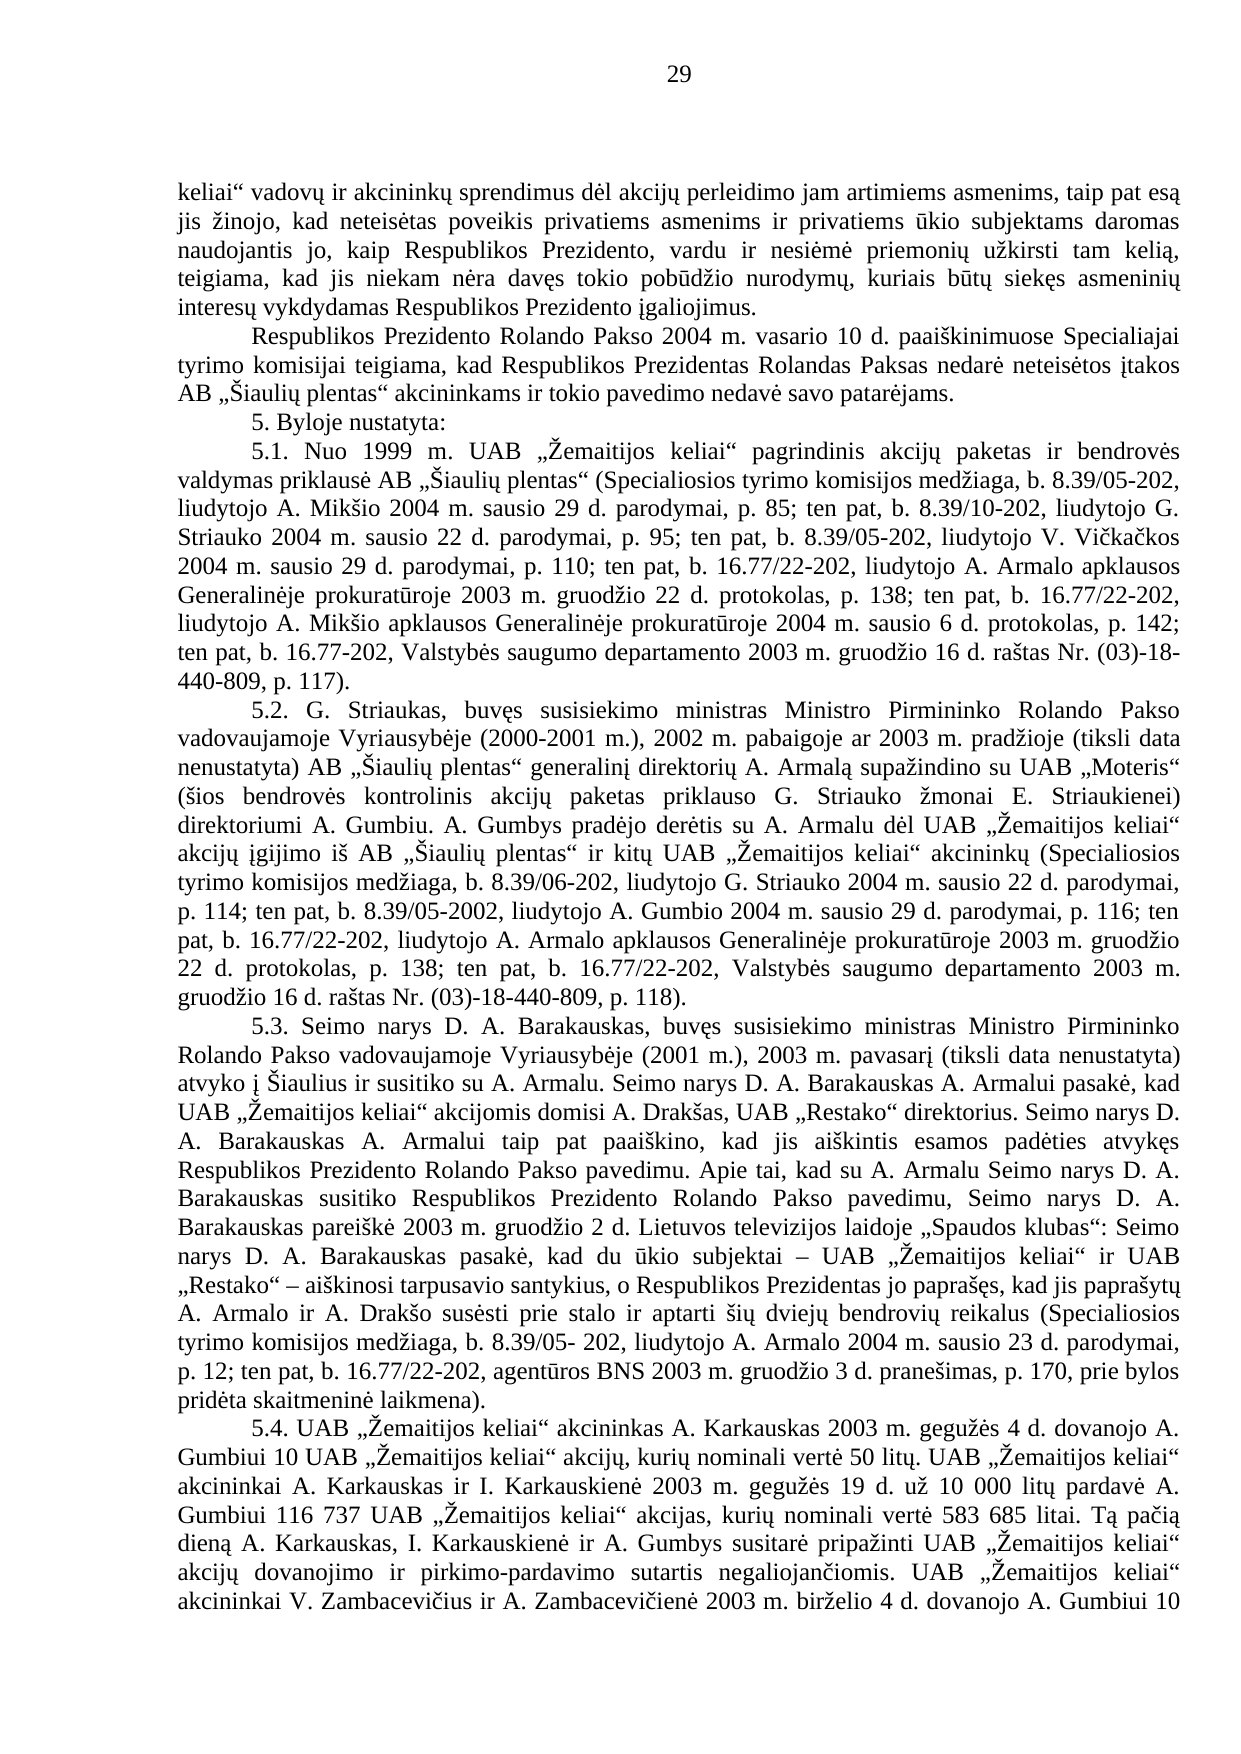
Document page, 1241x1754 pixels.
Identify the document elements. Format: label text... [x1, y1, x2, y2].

text 5.2. G. Striaukas, buvęs susisiekimo ministras Ministro Pirmininko Rolando Pakso vadovaujamoje Vyriausybėje (2000-2001 m.), 2002 m. pabaigoje ar 2003 m. pradžioje (tiksli data nenustatyta) AB „Šiaulių plentas“ generalinį direktorių A. Armalą supažindino su UAB „Moteris“ (šios bendrovės kontrolinis akcijų paketas priklauso G. Striauko žmonai E. Striaukienei) direktoriumi A. Gumbiu. A. Gumbys pradėjo derėtis su A. Armalu dėl UAB „Žemaitijos keliai“ akcijų įgijimo iš AB „Šiaulių plentas“ ir kitų UAB „Žemaitijos keliai“ akcininkų (Specialiosios tyrimo komisijos medžiaga, b. 8.39/06-202, liudytojo G. Striauko 2004 m. sausio 22 d. parodymai, p. 114; ten pat, b. 8.39/05-2002, liudytojo A. Gumbio 2004 m. sausio 29 d. parodymai, p. 116; ten pat, b. 16.77/22-202, liudytojo A. Armalo apklausos Generalinėje prokuratūroje 2003 m. gruodžio 22 d. protokolas, p. 138; ten pat, b. 16.77/22-202, Valstybės saugumo departamento 2003 m. gruodžio 16 d. raštas Nr. (03)-18-440-809, p. 118). [177, 695, 1181, 1011]
text 5.3. Seimo narys D. A. Barakauskas, buvęs susisiekimo ministras Ministro Pirmininko Rolando Pakso vadovaujamoje Vyriausybėje (2001 m.), 2003 m. pavasarį (tiksli data nenustatyta) atvyko į Šiaulius ir susitiko su A. Armalu. Seimo narys D. A. Barakauskas A. Armalui pasakė, kad UAB „Žemaitijos keliai“ akcijomis domisi A. Drakšas, UAB „Restako“ direktorius. Seimo narys D. A. Barakauskas A. Armalui taip pat paaiškino, kad jis aiškintis esamos padėties atvykęs Respublikos Prezidento Rolando Pakso pavedimu. Apie tai, kad su A. Armalu Seimo narys D. A. Barakauskas susitiko Respublikos Prezidento Rolando Pakso pavedimu, Seimo narys D. A. Barakauskas pareiškė 2003 m. gruodžio 2 d. Lietuvos televizijos laidoje „Spaudos klubas“: Seimo narys D. A. Barakauskas pasakė, kad du ūkio subjektai – UAB „Žemaitijos keliai“ ir UAB „Restako“ – aiškinosi tarpusavio santykius, o Respublikos Prezidentas jo paprašęs, kad jis paprašytų A. Armalo ir A. Drakšo susėsti prie stalo ir aptarti šių dviejų bendrovių reikalus (Specialiosios tyrimo komisijos medžiaga, b. 8.39/05- 202, liudytojo A. Armalo 2004 m. sausio 23 d. parodymai, p. 12; ten pat, b. 16.77/22-202, agentūros BNS 2003 m. gruodžio 3 d. pranešimas, p. 170, prie bylos pridėta skaitmeninė laikmena). [177, 1011, 1181, 1413]
text keliai“ vadovų ir akcininkų sprendimus dėl akcijų perleidimo jam artimiems asmenims, taip pat esą jis žinojo, kad neteisėtas poveikis privatiems asmenims ir privatiems ūkio subjektams daromas naudojantis jo, kaip Respublikos Prezidento, vardu ir nesiėmė priemonių užkirsti tam kelią, teigiama, kad jis niekam nėra davęs tokio pobūdžio nurodymų, kuriais būtų siekęs asmeninių interesų vykdydamas Respublikos Prezidento įgaliojimus. [177, 177, 1181, 321]
text 5.1. Nuo 1999 m. UAB „Žemaitijos keliai“ pagrindinis akcijų paketas ir bendrovės valdymas priklausė AB „Šiaulių plentas“ (Specialiosios tyrimo komisijos medžiaga, b. 8.39/05-202, liudytojo A. Mikšio 2004 m. sausio 29 d. parodymai, p. 85; ten pat, b. 8.39/10-202, liudytojo G. Striauko 2004 m. sausio 22 d. parodymai, p. 95; ten pat, b. 8.39/05-202, liudytojo V. Vičkačkos 2004 m. sausio 29 d. parodymai, p. 110; ten pat, b. 16.77/22-202, liudytojo A. Armalo apklausos Generalinėje prokuratūroje 2003 m. gruodžio 22 d. protokolas, p. 138; ten pat, b. 16.77/22-202, liudytojo A. Mikšio apklausos Generalinėje prokuratūroje 2004 m. sausio 6 d. protokolas, p. 142; ten pat, b. 16.77-202, Valstybės saugumo departamento 2003 m. gruodžio 16 d. raštas Nr. (03)-18- 440-809, p. 117). [177, 436, 1181, 695]
text Respublikos Prezidento Rolando Pakso 2004 m. vasario 10 d. paaiškinimuose Specialiajai tyrimo komisijai teigiama, kad Respublikos Prezidentas Rolandas Paksas nedarė neteisėtos įtakos AB „Šiaulių plentas“ akcininkams ir tokio pavedimo nedavė savo patarėjams. [177, 321, 1181, 407]
text 5.4. UAB „Žemaitijos keliai“ akcininkas A. Karkauskas 2003 m. gegužės 4 d. dovanojo A. Gumbiui 10 UAB „Žemaitijos keliai“ akcijų, kurių nominali vertė 50 litų. UAB „Žemaitijos keliai“ akcininkai A. Karkauskas ir I. Karkauskienė 2003 m. gegužės 19 d. už 10 000 litų pardavė A. Gumbiui 116 737 UAB „Žemaitijos keliai“ akcijas, kurių nominali vertė 583 685 litai. Tą pačią dieną A. Karkauskas, I. Karkauskienė ir A. Gumbys susitarė pripažinti UAB „Žemaitijos keliai“ akcijų dovanojimo ir pirkimo-pardavimo sutartis negaliojančiomis. UAB „Žemaitijos keliai“ akcininkai V. Zambacevičius ir A. Zambacevičienė 2003 m. birželio 4 d. dovanojo A. Gumbiui 10 [177, 1413, 1181, 1615]
text 5. Byloje nustatyta: [177, 407, 1181, 436]
